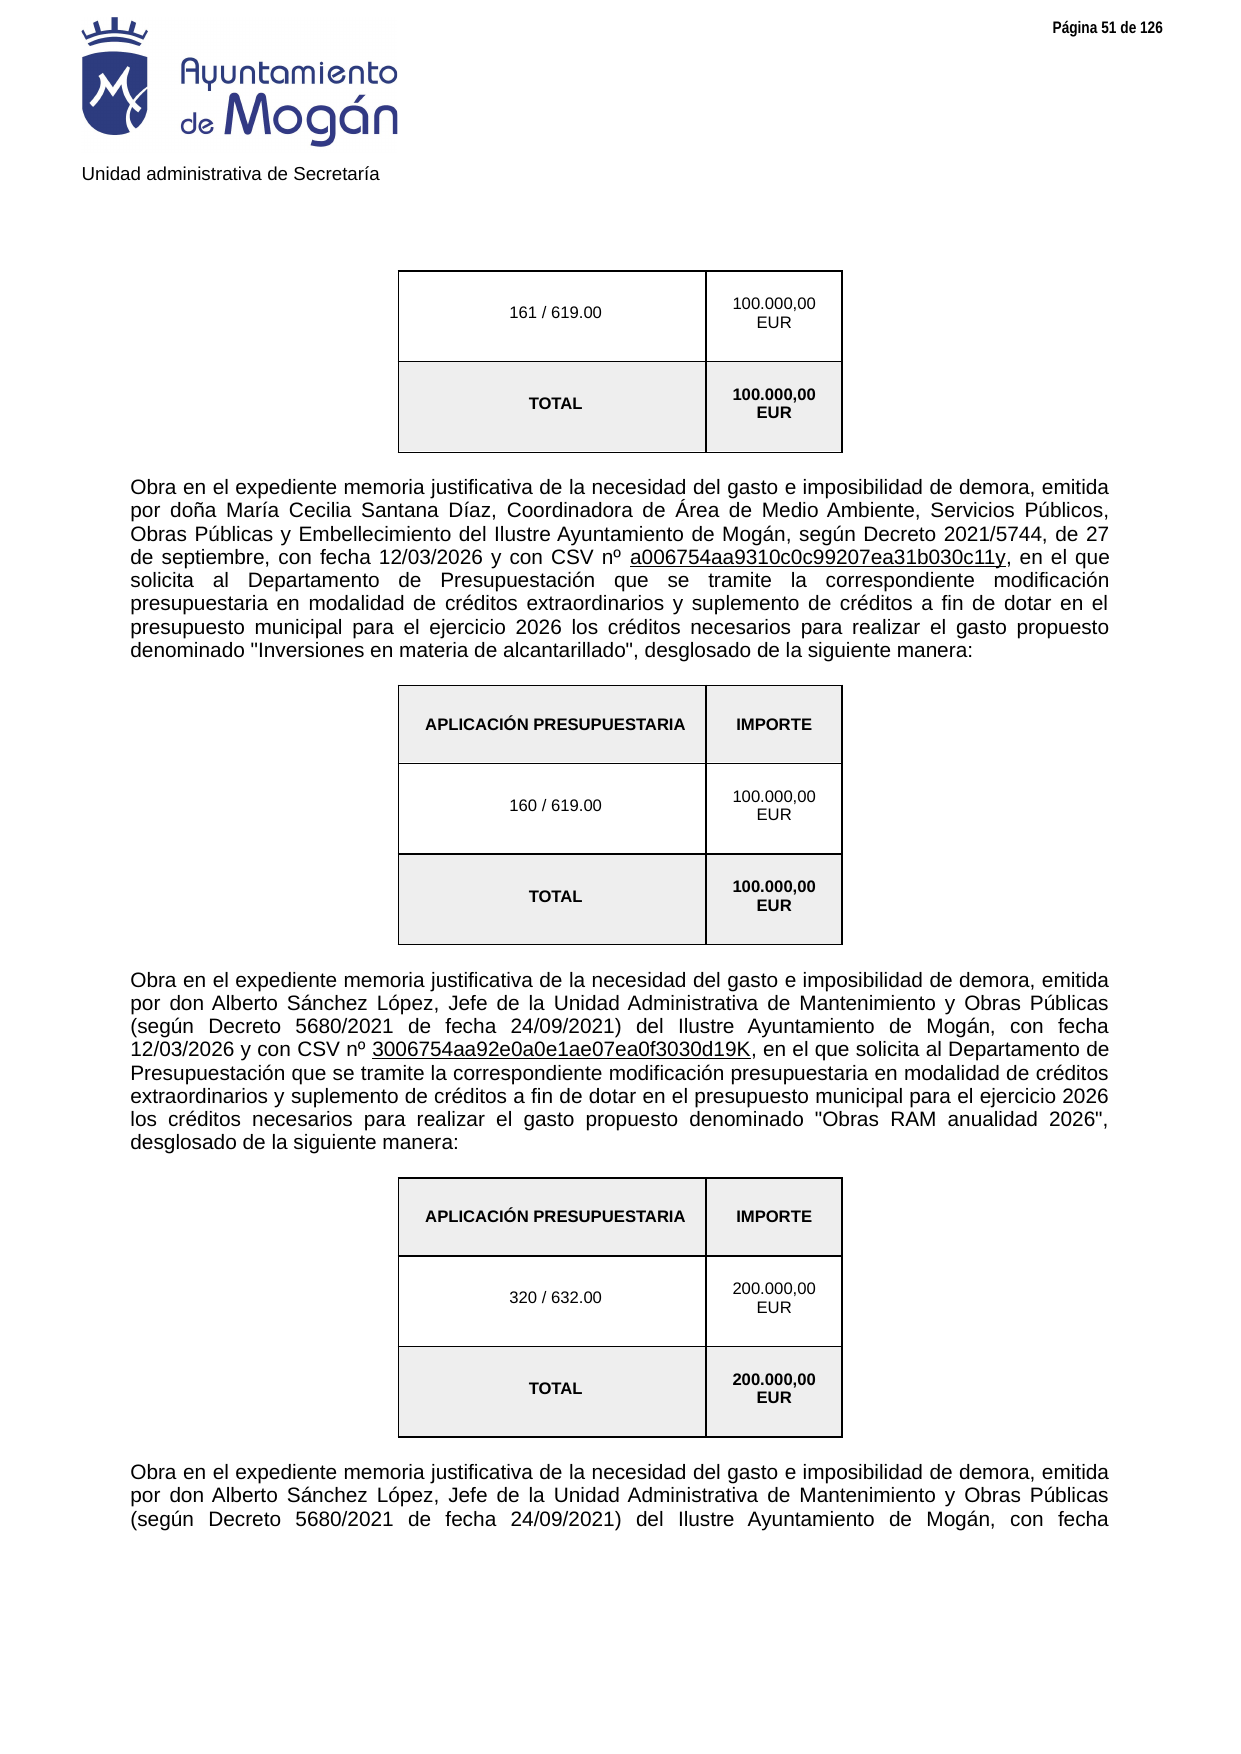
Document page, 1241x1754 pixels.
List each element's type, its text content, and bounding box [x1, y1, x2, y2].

table_header IMPORTE [707, 686, 841, 762]
table_cell TOTAL [399, 362, 705, 451]
table_cell 160 / 619.00 [399, 764, 705, 853]
text Obra en el expediente memoria justificativa de la necesidad del gasto e imposibilidad de demora, emitida por don Alberto Sánchez López, Jefe de la Unidad Administrativa de Mantenimiento y Obras Públicas (según Decreto 5680/2021 de fecha 24/09/2021) del Ilustre Ayuntamiento de Mogán, con fecha 12/03/2026 y con CSV nº 3006754aa92e0a0e1ae07ea0f3030d19K, en el que solicita al Departamento de Presupuestación que se tramite la correspondiente modificación presupuestaria en modalidad de créditos extraordinarios y suplemento de créditos a fin de dotar en el presupuesto municipal para el ejercicio 2026 los créditos necesarios para realizar el gasto propuesto denominado "Obras RAM anualidad 2026", desglosado de la siguiente manera: [130, 968, 1110, 1154]
table_cell 100.000,00 EUR [707, 764, 841, 853]
table_cell TOTAL [399, 855, 705, 944]
table_cell 161 / 619.00 [399, 272, 705, 361]
table_cell 100.000,00 EUR [707, 362, 841, 451]
table_header APLICACIÓN PRESUPUESTARIA [399, 686, 705, 762]
table_cell 200.000,00 EUR [707, 1257, 841, 1346]
text Obra en el expediente memoria justificativa de la necesidad del gasto e imposibilidad de demora, emitida por doña María Cecilia Santana Díaz, Coordinadora de Área de Medio Ambiente, Servicios Públicos, Obras Públicas y Embellecimiento del Ilustre Ayuntamiento de Mogán, según Decreto 2021/5744, de 27 de septiembre, con fecha 12/03/2026 y con CSV nº a006754aa9310c0c99207ea31b030c11y, en el que solicita al Departamento de Presupuestación que se tramite la correspondiente modificación presupuestaria en modalidad de créditos extraordinarios y suplemento de créditos a fin de dotar en el presupuesto municipal para el ejercicio 2026 los créditos necesarios para realizar el gasto propuesto denominado "Inversiones en materia de alcantarillado", desglosado de la siguiente manera: [130, 476, 1110, 662]
text Obra en el expediente memoria justificativa de la necesidad del gasto e imposibilidad de demora, emitida por don Alberto Sánchez López, Jefe de la Unidad Administrativa de Mantenimiento y Obras Públicas (según Decreto 5680/2021 de fecha 24/09/2021) del Ilustre Ayuntamiento de Mogán, con fecha [130, 1461, 1110, 1530]
table_cell 200.000,00 EUR [707, 1347, 841, 1436]
table_header APLICACIÓN PRESUPUESTARIA [399, 1179, 705, 1255]
table_cell 100.000,00 EUR [707, 855, 841, 944]
table_cell TOTAL [399, 1347, 705, 1436]
table_header IMPORTE [707, 1179, 841, 1255]
picture [81, 17, 398, 153]
table_cell 100.000,00 EUR [707, 272, 841, 361]
table_cell 320 / 632.00 [399, 1257, 705, 1346]
